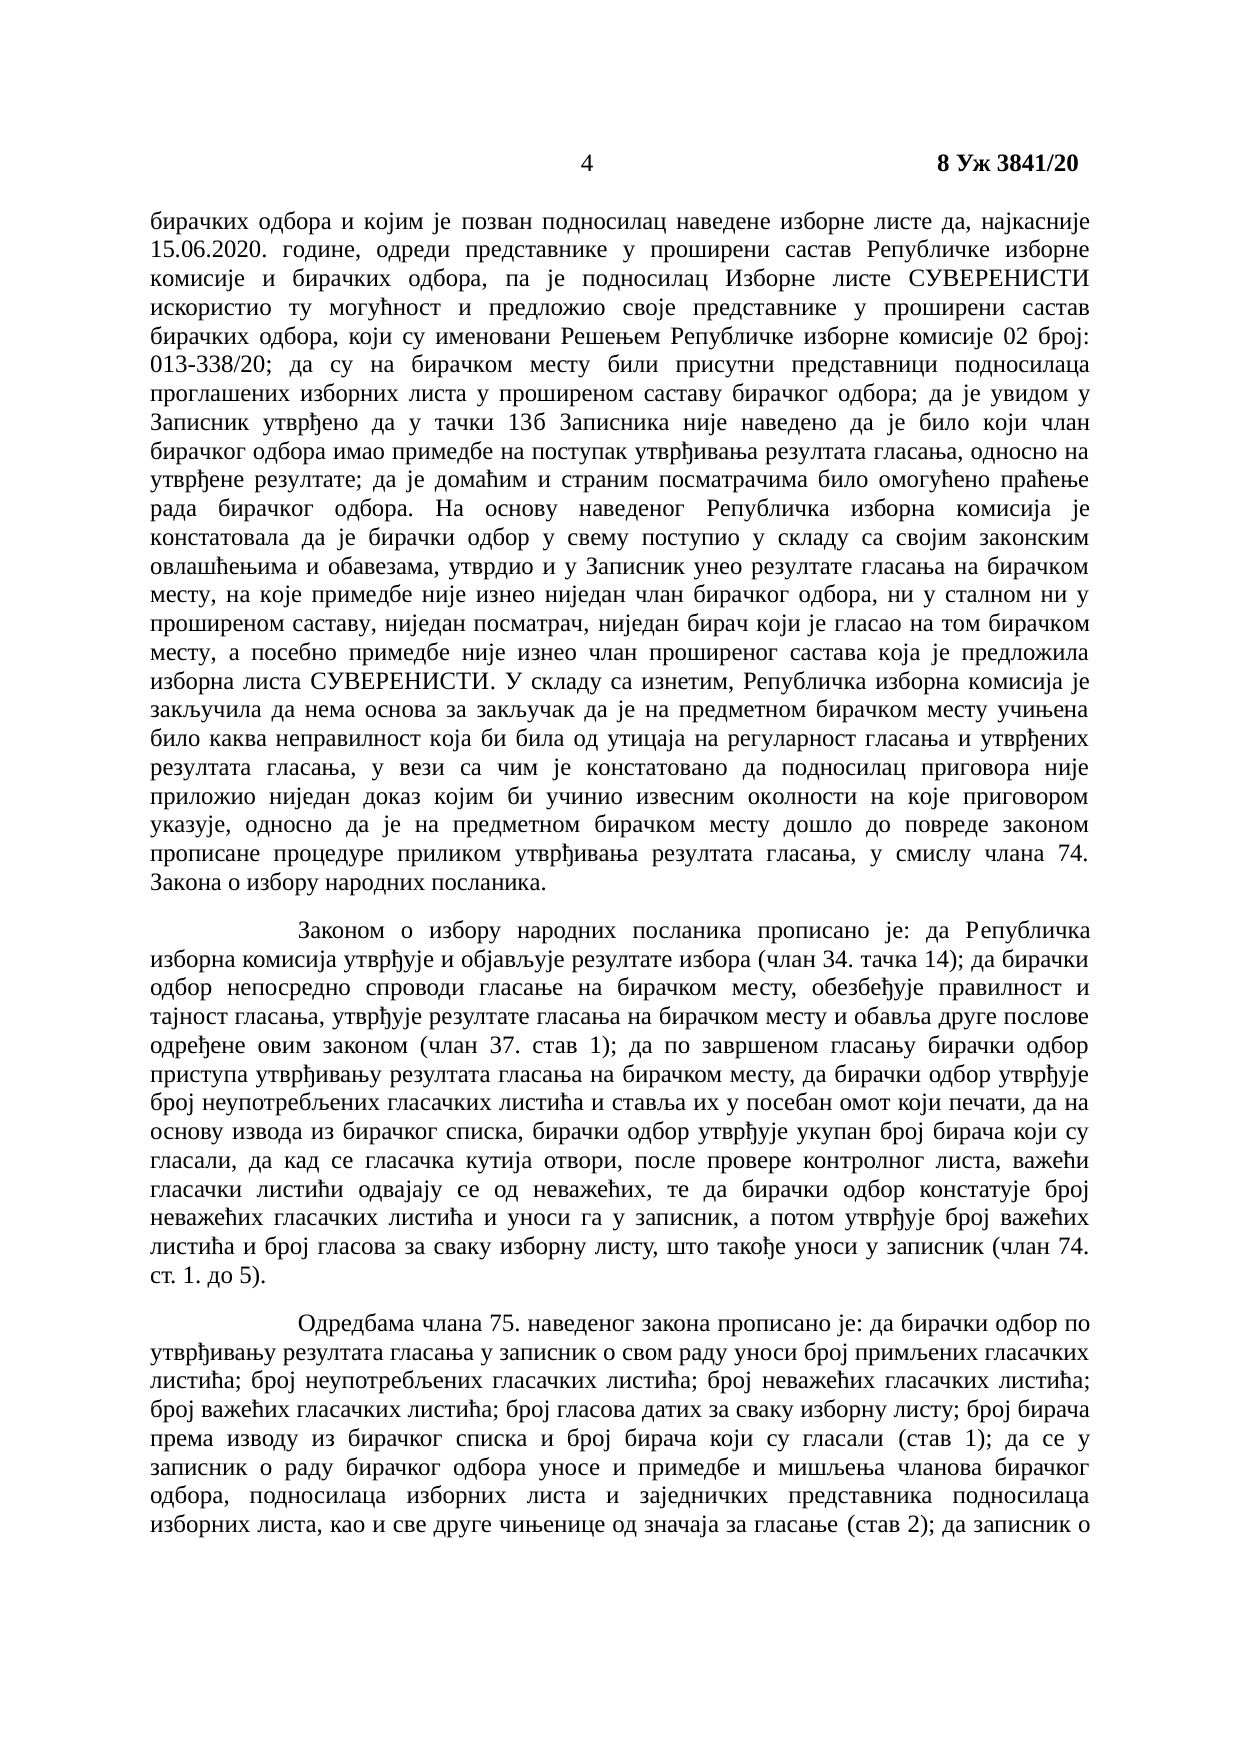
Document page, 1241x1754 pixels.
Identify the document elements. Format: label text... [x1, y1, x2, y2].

text бирачких одбора и којим је позван подносилац наведене изборне листе да, најкасније 15.06.2020. године, одреди представнике у проширени састав Републичке изборне комисије и бирачких одбора, па је подносилац Изборне листе СУВЕРЕНИСТИ искористио ту могућност и предложио своје представнике у проширени састав бирачких одбора, који су именовани Решењем Републичке изборне комисије 02 број: 013-338/20; да су на бирачком месту били присутни представници подносилаца проглашених изборних листа у проширеном саставу бирачког одбора; да је увидом у Записник утврђено да у тачки 13б Записника није наведено да је било који члан бирачког одбора имао примедбе на поступак утврђивања резултата гласања, односно на утврђене резултате; да је домаћим и страним посматрачима било омогућено праћење рада бирачког одбора. На основу наведеног Републичка изборна комисија је констатовала да је бирачки одбор у свему поступио у складу са својим законским овлашћењима и обавезама, утврдио и у Записник унео резултате гласања на бирачком месту, на које примедбе није изнео ниједан члан бирачког одбора, ни у сталном ни у проширеном саставу, ниједан посматрач, ниједан бирач који је гласао на том бирачком месту, а посебно примедбе није изнео члан проширеног састава која је предложила изборна листа СУВЕРЕНИСТИ. У складу са изнетим, Републичка изборна комисија је закључила да нема основа за закључак да је на предметном бирачком месту учињена било каква неправилност која би била од утицаја на регуларност гласања и утврђених резултата гласања, у вези са чим је констатовано да подносилац приговора није приложио ниједан доказ којим би учинио извесним околности на које приговором указује, односно да је на предметном бирачком месту дошло до повреде законом прописане процедуре приликом утврђивања резултата гласања, у смислу члана 74. Закона о избору народних посланика. [150, 206, 1091, 896]
text Одредбама члана 75. наведеног закона прописано је: да бирачки одбор по утврђивању резултата гласања у записник о свом раду уноси број примљених гласачких листића; број неупотребљених гласачких листића; број неважећих гласачких листића; број важећих гласачких листића; број гласова датих за сваку изборну листу; број бирача према изводу из бирачког списка и број бирача који су гласали (став 1); да се у записник о раду бирачког одбора уносе и примедбе и мишљења чланова бирачког одбора, подносилаца изборних листа и заједничких представника подносилаца изборних листа, као и све друге чињенице од значаја за гласање (став 2); да записник о [150, 1308, 1091, 1538]
text Законом о избору народних посланика прописано је: да Републичка изборна комисија утврђује и објављује резултате избора (члан 34. тачка 14); да бирачки одбор непосредно спроводи гласање на бирачком месту, обезбеђује правилност и тајност гласања, утврђује резултате гласања на бирачком месту и обавља друге послове одређене овим законом (члан 37. став 1); да по завршеном гласању бирачки одбор приступа утврђивању резултата гласања на бирачком месту, да бирачки одбор утврђује број неупотребљених гласачких листића и ставља их у посебан омот који печати, да на основу извода из бирачког списка, бирачки одбор утврђује укупан број бирача који су гласали, да кад се гласачка кутија отвори, после провере контролног листа, важећи гласачки листићи одвајају се од неважећих, те да бирачки одбор констатује број неважећих гласачких листића и уноси га у записник, а потом утврђује број важећих листића и број гласова за сваку изборну листу, што такође уноси у записник (члан 74. ст. 1. до 5). [150, 915, 1091, 1289]
